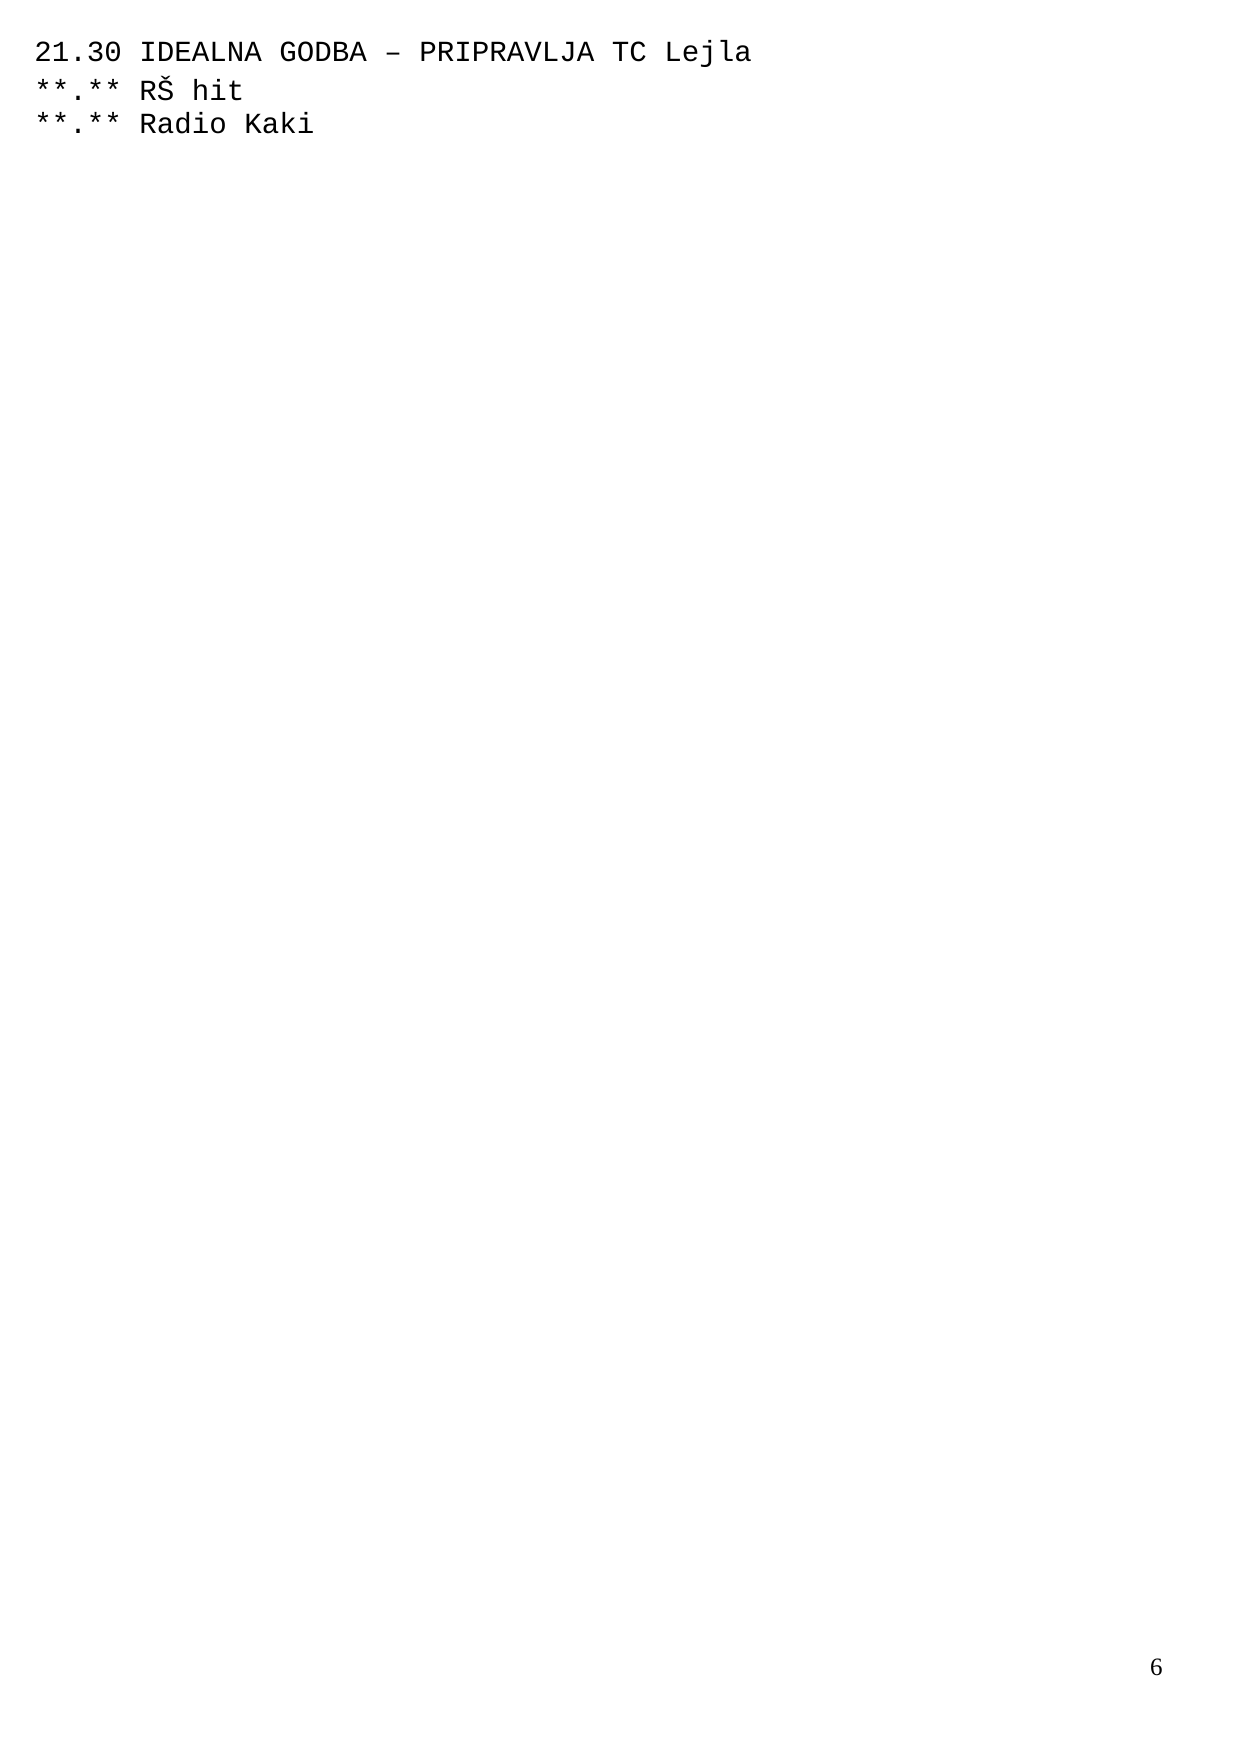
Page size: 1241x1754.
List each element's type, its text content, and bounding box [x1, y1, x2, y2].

text 21.30 IDEALNA GODBA – PRIPRAVLJA TC Lejla [34, 37, 1156, 71]
text **.** RŠ hit **.** Radio Kaki [34, 76, 1156, 142]
